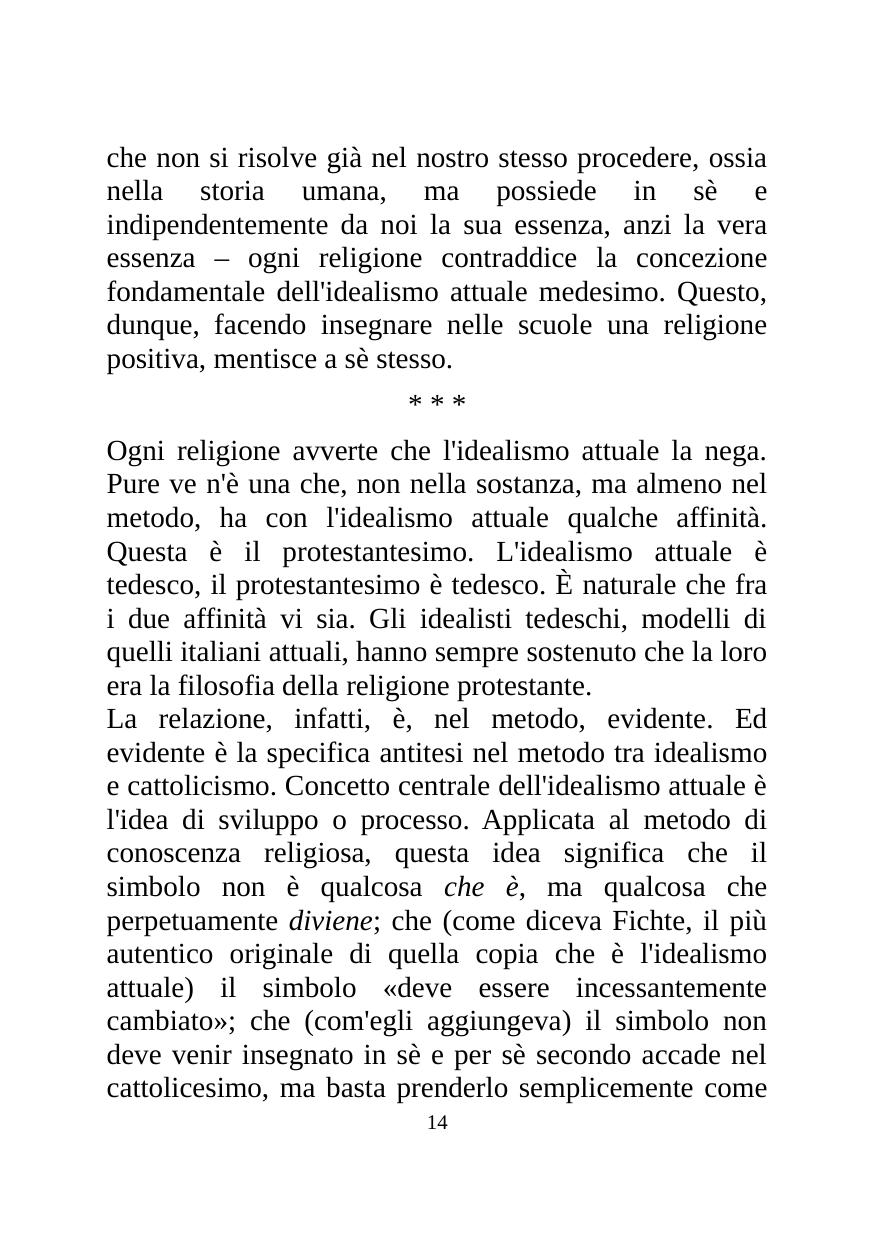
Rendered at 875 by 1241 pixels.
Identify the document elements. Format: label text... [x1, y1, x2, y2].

text La relazione, infatti, è, nel metodo, evidente. Ed evidente è la specifica antitesi nel metodo tra idealismo e cattolicismo. Concetto centrale dell'idealismo attuale è l'idea di sviluppo o processo. Applicata al metodo di conoscenza religiosa, questa idea significa che il simbolo non è qualcosa che è, ma qualcosa che perpetuamente diviene; che (come diceva Fichte, il più autentico originale di quella copia che è l'idealismo attuale) il simbolo «deve essere incessantemente cambiato»; che (com'egli aggiungeva) il simbolo non deve venir insegnato in sè e per sè secondo accade nel cattolicesimo, ma basta prenderlo semplicemente come [106, 701, 768, 1104]
text che non si risolve già nel nostro stesso procedere, ossia nella storia umana, ma possiede in sè e indipendentemente da noi la sua essenza, anzi la vera essenza – ogni religione contraddice la concezione fondamentale dell'idealismo attuale medesimo. Questo, dunque, facendo insegnare nelle scuole una religione positiva, mentisce a sè stesso. [106, 140, 768, 374]
text Ogni religione avverte che l'idealismo attuale la nega. Pure ve n'è una che, non nella sostanza, ma almeno nel metodo, ha con l'idealismo attuale qualche affinità. Questa è il protestantesimo. L'idealismo attuale è tedesco, il protestantesimo è tedesco. È naturale che fra i due affinità vi sia. Gli idealisti tedeschi, modelli di quelli italiani attuali, hanno sempre sostenuto che la loro era la filosofia della religione protestante. [106, 433, 768, 701]
text * * * [106, 387, 768, 421]
